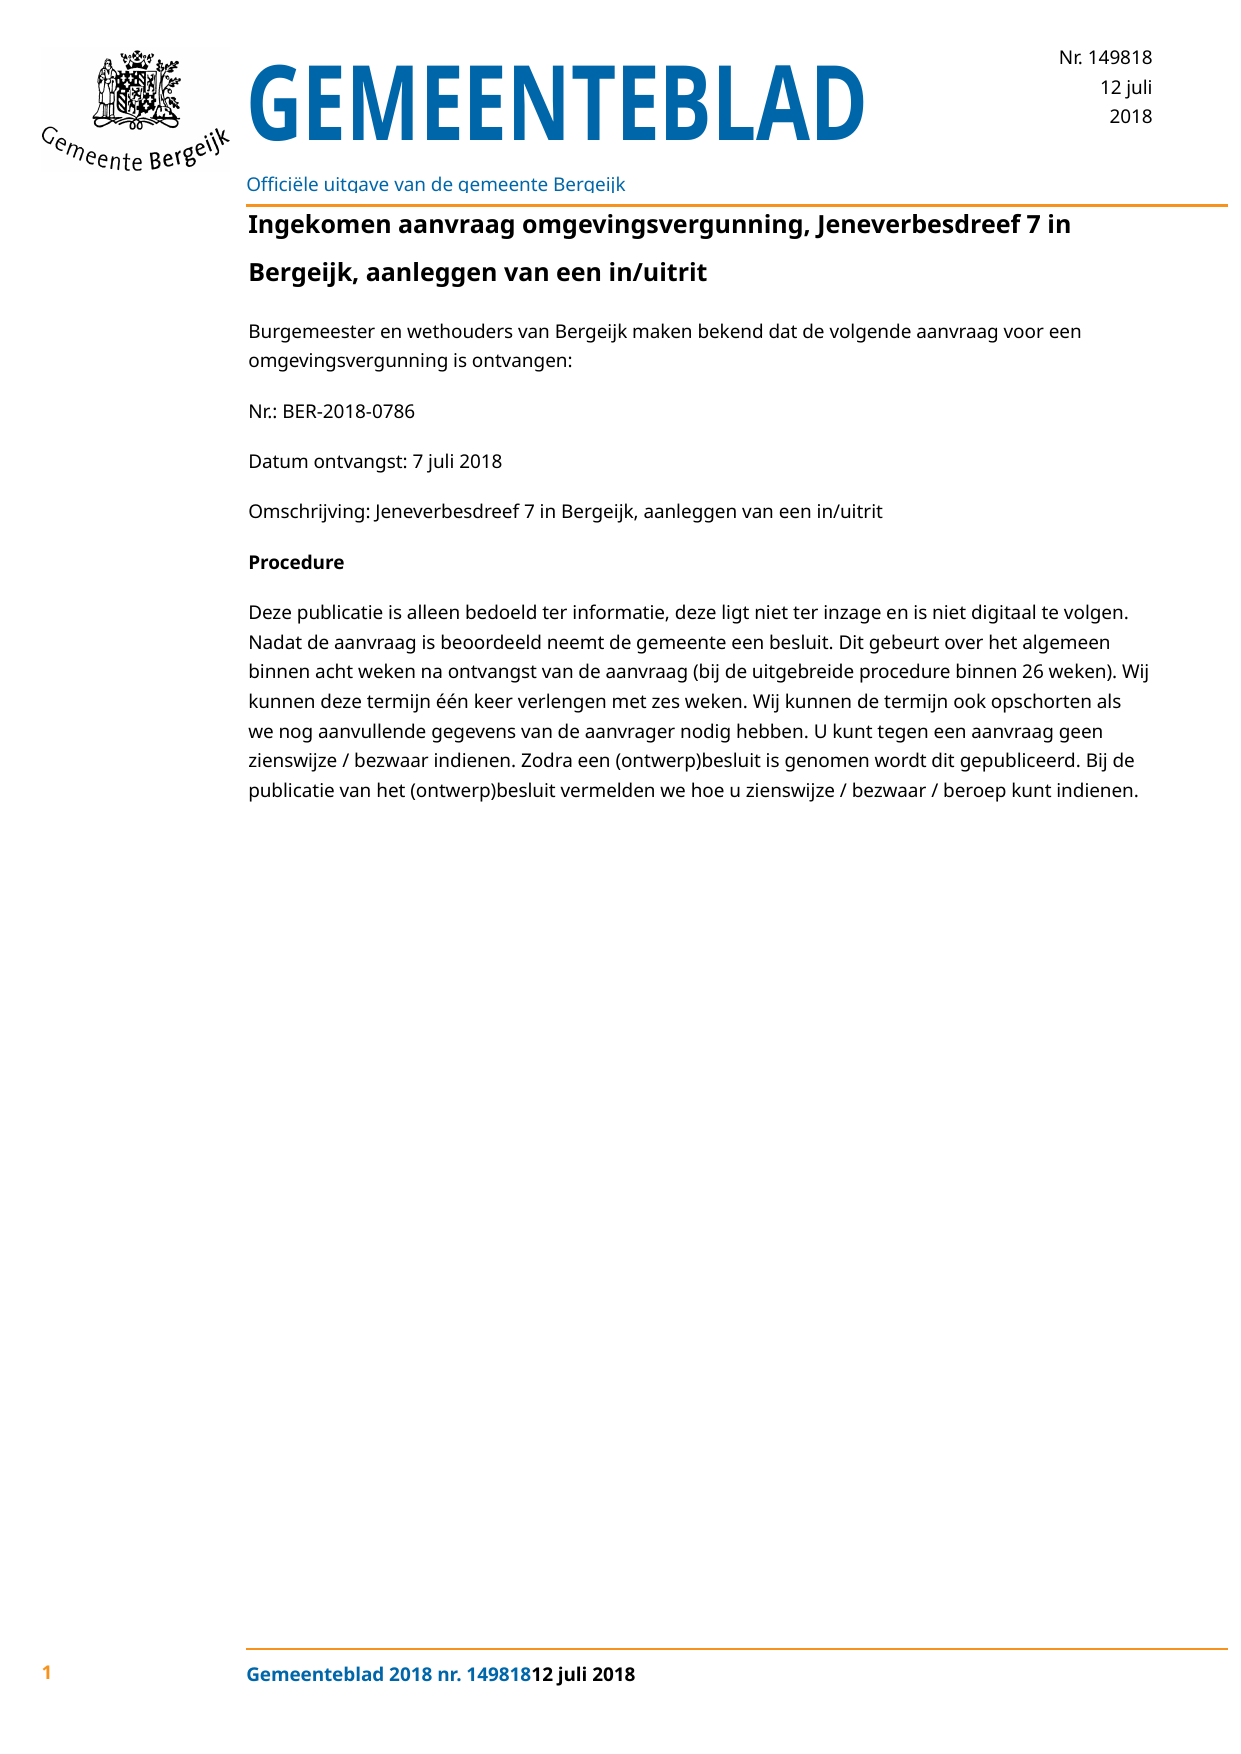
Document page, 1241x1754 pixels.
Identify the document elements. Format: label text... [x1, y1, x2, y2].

text Deze publicatie is alleen bedoeld ter informatie, deze ligt niet ter inzage en is niet digitaal te volgen. Nadat de aanvraag is beoordeeld neemt de gemeente een besluit. Dit gebeurt over het algemeen binnen acht weken na ontvangst van de aanvraag (bij de uitgebreide procedure binnen 26 weken). Wij kunnen deze termijn één keer verlengen met zes weken. Wij kunnen de termijn ook opschorten als we nog aanvullende gegevens van de aanvrager nodig hebben. U kunt tegen een aanvraag geen zienswijze / bezwaar indienen. Zodra een (ontwerp)besluit is genomen wordt dit gepubliceerd. Bij de publicatie van het (ontwerp)besluit vermelden we hoe u zienswijze / bezwaar / beroep kunt indienen. [248, 599, 1152, 803]
text Procedure [248, 549, 1152, 575]
text Nr.: BER-2018-0786 [248, 398, 1152, 424]
text Datum ontvangst: 7 juli 2018 [248, 448, 1152, 474]
text Ingekomen aanvraag omgevingsvergunning, Jeneverbesdreef 7 in Bergeijk, aanleggen van een in/uitrit [248, 207, 1152, 288]
text Burgemeester en wethouders van Bergeijk maken bekend dat de volgende aanvraag voor een omgevingsvergunning is ontvangen: [248, 318, 1152, 373]
picture [41, 47, 231, 172]
text Omschrijving: Jeneverbesdreef 7 in Bergeijk, aanleggen van een in/uitrit [248, 499, 1152, 524]
